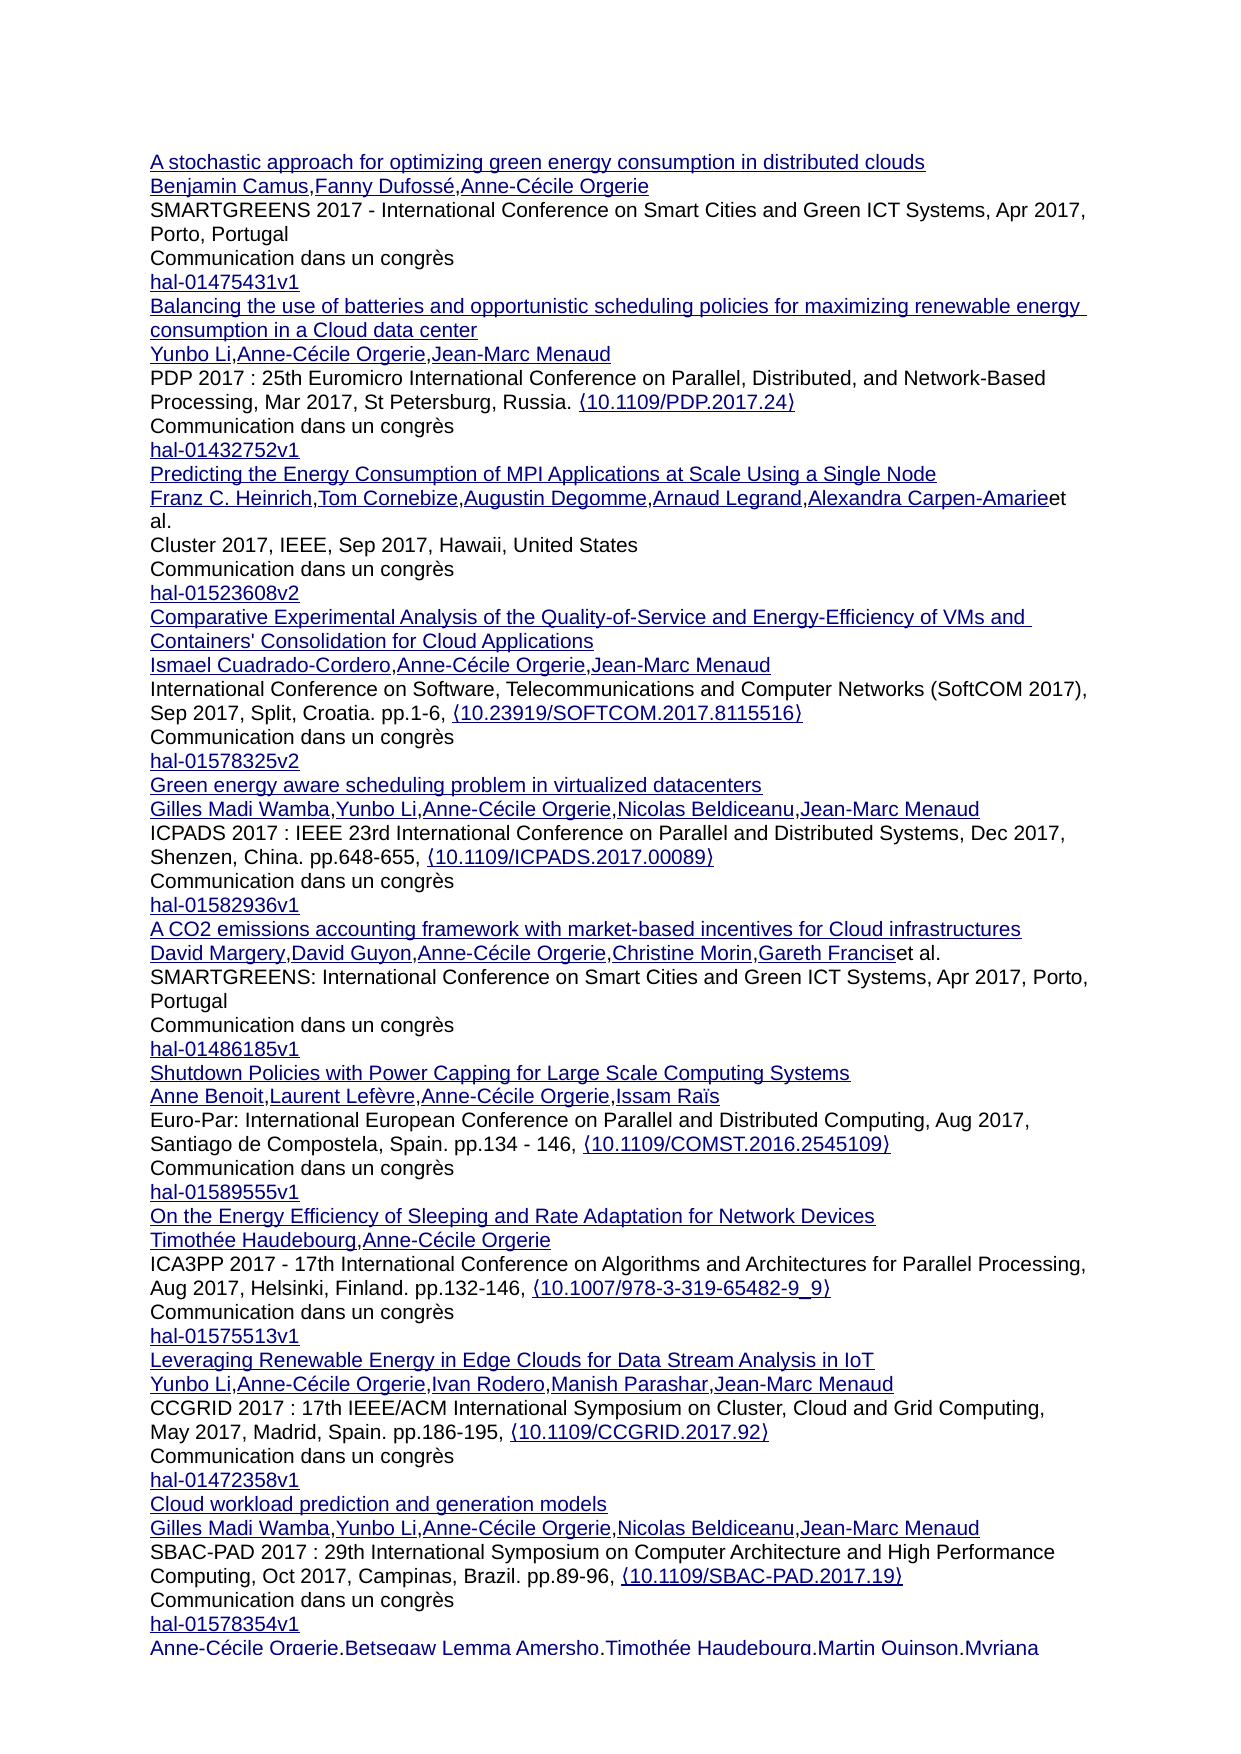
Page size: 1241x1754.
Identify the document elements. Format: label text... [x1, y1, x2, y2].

table_cell On the Energy Efficiency of Sleeping and Rate Adaptation for Network Devices Timothée Haudebourg,Anne-Cécile Orgerie ICA3PP 2017 - 17th International Conference on Algorithms and Architectures for Parallel Processing, Aug 2017, Helsinki, Finland. pp.132-146, ⟨10.1007/978-3-319-65482-9_9⟩ Communication dans un congrès hal-01575513v1 [150, 1204, 1090, 1348]
table_cell Predicting the Energy Consumption of MPI Applications at Scale Using a Single Node Franz C. Heinrich,Tom Cornebize,Augustin Degomme,Arnaud Legrand,Alexandra Carpen-Amarieet al. Cluster 2017, IEEE, Sep 2017, Hawaii, United States Communication dans un congrès hal-01523608v2 [150, 461, 1090, 605]
table_cell A CO2 emissions accounting framework with market-based incentives for Cloud infrastructures David Margery,David Guyon,Anne-Cécile Orgerie,Christine Morin,Gareth Franciset al. SMARTGREENS: International Conference on Smart Cities and Green ICT Systems, Apr 2017, Porto, Portugal Communication dans un congrès hal-01486185v1 [150, 917, 1090, 1060]
table_cell Comparative Experimental Analysis of the Quality-of-Service and Energy-Efficiency of VMs and Containers' Consolidation for Cloud Applications Ismael Cuadrado-Cordero,Anne-Cécile Orgerie,Jean-Marc Menaud International Conference on Software, Telecommunications and Computer Networks (SoftCOM 2017), Sep 2017, Split, Croatia. pp.1-6, ⟨10.23919/SOFTCOM.2017.8115516⟩ Communication dans un congrès hal-01578325v2 [150, 605, 1090, 773]
table_cell Cloud workload prediction and generation models Gilles Madi Wamba,Yunbo Li,Anne-Cécile Orgerie,Nicolas Beldiceanu,Jean-Marc Menaud SBAC-PAD 2017 : 29th International Symposium on Computer Architecture and High Performance Computing, Oct 2017, Campinas, Brazil. pp.89-96, ⟨10.1109/SBAC-PAD.2017.19⟩ Communication dans un congrès hal-01578354v1 [150, 1492, 1090, 1635]
table_cell Shutdown Policies with Power Capping for Large Scale Computing Systems Anne Benoit,Laurent Lefèvre,Anne-Cécile Orgerie,Issam Raïs Euro-Par: International European Conference on Parallel and Distributed Computing, Aug 2017, Santiago de Compostela, Spain. pp.134 - 146, ⟨10.1109/COMST.2016.2545109⟩ Communication dans un congrès hal-01589555v1 [150, 1060, 1090, 1204]
table_cell Balancing the use of batteries and opportunistic scheduling policies for maximizing renewable energy consumption in a Cloud data center Yunbo Li,Anne-Cécile Orgerie,Jean-Marc Menaud PDP 2017 : 25th Euromicro International Conference on Parallel, Distributed, and Network-Based Processing, Mar 2017, St Petersburg, Russia. ⟨10.1109/PDP.2017.24⟩ Communication dans un congrès hal-01432752v1 [150, 294, 1090, 461]
table_cell Simulation Toolbox for Studying Energy Consumption in Wired Networks Anne-Cécile Orgerie,Betsegaw Lemma Amersho,Timothée Haudebourg,Martin Quinson,Myriana Rifaiet al. CNSM: International Conference on Network and Service Management, Nov 2017, Tokyo, Japan. pp.1-5 Communication dans un congrès hal-01630226v1 [150, 1635, 1090, 1655]
table_cell Green energy aware scheduling problem in virtualized datacenters Gilles Madi Wamba,Yunbo Li,Anne-Cécile Orgerie,Nicolas Beldiceanu,Jean-Marc Menaud ICPADS 2017 : IEEE 23rd International Conference on Parallel and Distributed Systems, Dec 2017, Shenzen, China. pp.648-655, ⟨10.1109/ICPADS.2017.00089⟩ Communication dans un congrès hal-01582936v1 [150, 773, 1090, 917]
table_cell A stochastic approach for optimizing green energy consumption in distributed clouds Benjamin Camus,Fanny Dufossé,Anne-Cécile Orgerie SMARTGREENS 2017 - International Conference on Smart Cities and Green ICT Systems, Apr 2017, Porto, Portugal Communication dans un congrès hal-01475431v1 [150, 150, 1090, 294]
table_cell Leveraging Renewable Energy in Edge Clouds for Data Stream Analysis in IoT Yunbo Li,Anne-Cécile Orgerie,Ivan Rodero,Manish Parashar,Jean-Marc Menaud CCGRID 2017 : 17th IEEE/ACM International Symposium on Cluster, Cloud and Grid Computing, May 2017, Madrid, Spain. pp.186-195, ⟨10.1109/CCGRID.2017.92⟩ Communication dans un congrès hal-01472358v1 [150, 1348, 1090, 1492]
